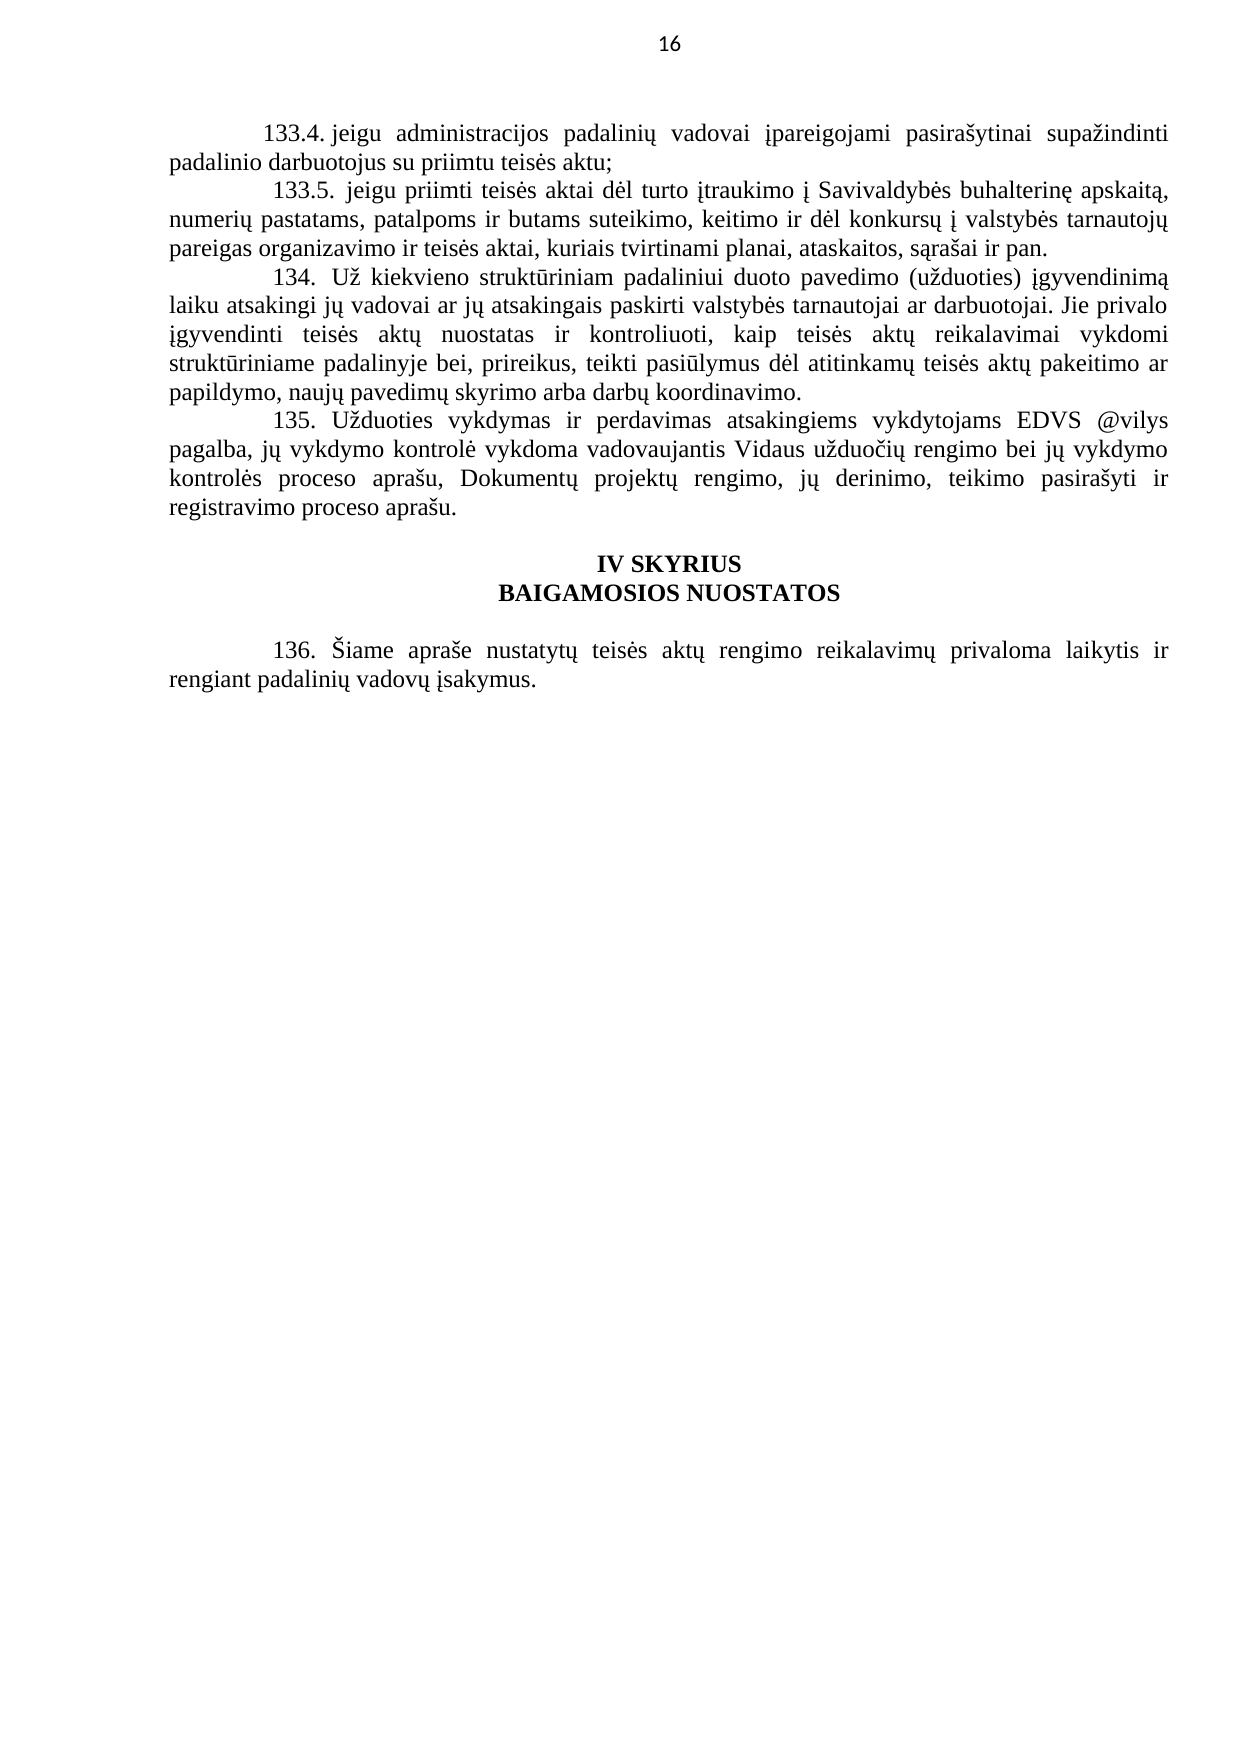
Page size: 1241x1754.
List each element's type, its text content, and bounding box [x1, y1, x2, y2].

text 133.5. jeigu priimti teisės aktai dėl turto įtraukimo į Savivaldybės buhalterinę apskaitą, numerių pastatams, patalpoms ir butams suteikimo, keitimo ir dėl konkursų į valstybės tarnautojų pareigas organizavimo ir teisės aktai, kuriais tvirtinami planai, ataskaitos, sąrašai ir pan. [169, 176, 1169, 262]
text 135. Užduoties vykdymas ir perdavimas atsakingiems vykdytojams EDVS @vilys pagalba, jų vykdymo kontrolė vykdoma vadovaujantis Vidaus užduočių rengimo bei jų vykdymo kontrolės proceso aprašu, Dokumentų projektų rengimo, jų derinimo, teikimo pasirašyti ir registravimo proceso aprašu. [169, 406, 1169, 521]
text BAIGAMOSIOS NUOSTATOS [169, 578, 1169, 607]
text 134. Už kiekvieno struktūriniam padaliniui duoto pavedimo (užduoties) įgyvendinimą laiku atsakingi jų vadovai ar jų atsakingais paskirti valstybės tarnautojai ar darbuotojai. Jie privalo įgyvendinti teisės aktų nuostatas ir kontroliuoti, kaip teisės aktų reikalavimai vykdomi struktūriniame padalinyje bei, prireikus, teikti pasiūlymus dėl atitinkamų teisės aktų pakeitimo ar papildymo, naujų pavedimų skyrimo arba darbų koordinavimo. [169, 262, 1169, 406]
text 133.4. jeigu administracijos padalinių vadovai įpareigojami pasirašytinai supažindinti padalinio darbuotojus su priimtu teisės aktu; [169, 118, 1169, 176]
text 136. Šiame apraše nustatytų teisės aktų rengimo reikalavimų privaloma laikytis ir rengiant padalinių vadovų įsakymus. [169, 636, 1169, 693]
text IV SKYRIUS [169, 549, 1169, 578]
